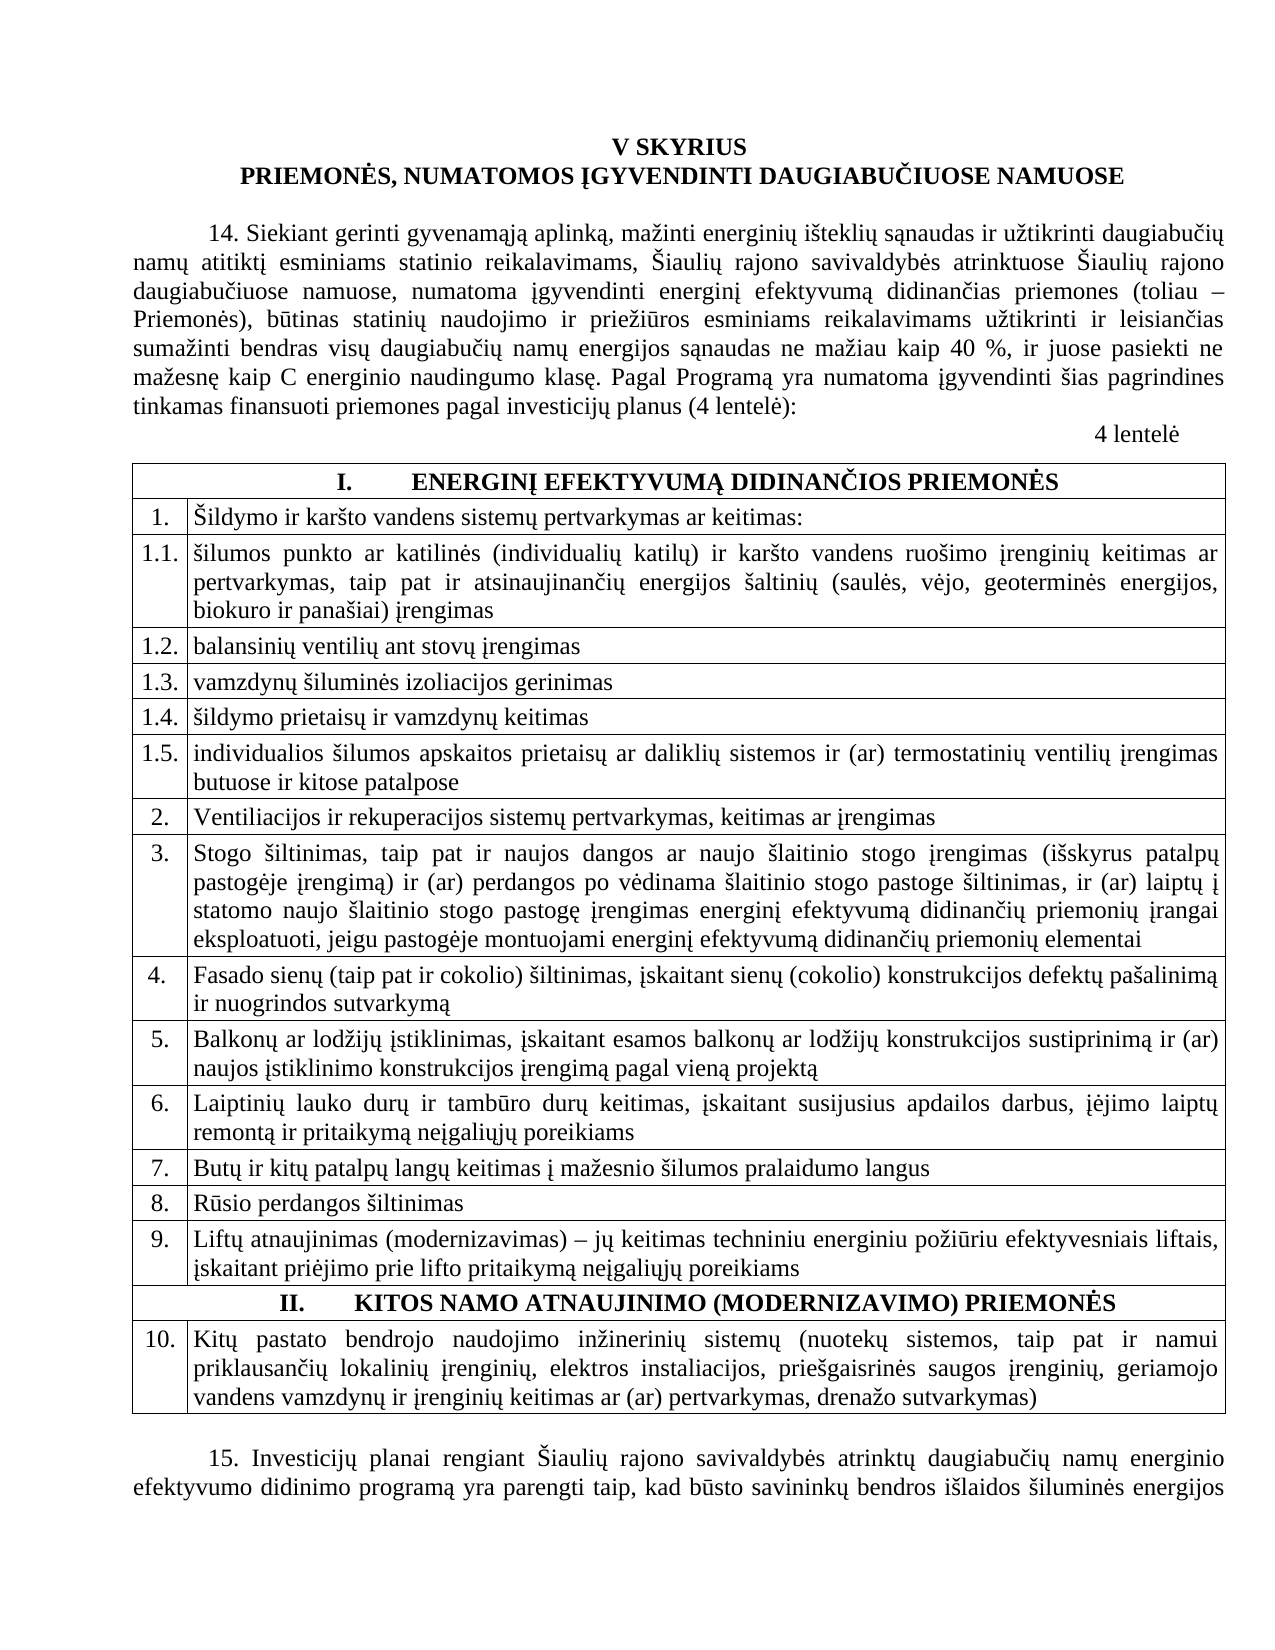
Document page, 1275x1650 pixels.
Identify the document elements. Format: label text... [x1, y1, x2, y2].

table_cell 6. [133, 1086, 187, 1149]
text 4 lentelė [133, 419, 1225, 448]
table_cell Ventiliacijos ir rekuperacijos sistemų pertvarkymas, keitimas ar įrengimas [188, 799, 1225, 834]
table_cell Šildymo ir karšto vandens sistemų pertvarkymas ar keitimas: [188, 499, 1225, 534]
table_cell individualios šilumos apskaitos prietaisų ar daliklių sistemos ir (ar) termostatinių ventilių įrengimas butuose ir kitose patalpose [188, 735, 1225, 798]
table_cell 5. [133, 1021, 187, 1084]
table_cell šildymo prietaisų ir vamzdynų keitimas [188, 699, 1225, 734]
table_cell Stogo šiltinimas, taip pat ir naujos dangos ar naujo šlaitinio stogo įrengimas (išskyrus patalpų pastogėje įrengimą) ir (ar) perdangos po vėdinama šlaitinio stogo pastoge šiltinimas, ir (ar) laiptų į statomo naujo šlaitinio stogo pastogę įrengimas energinį efektyvumą didinančių priemonių įrangai eksploatuoti, jeigu pastogėje montuojami energinį efektyvumą didinančių priemonių elementai [188, 835, 1225, 956]
table_cell 3. [133, 835, 187, 956]
table_cell 1.2. [133, 628, 187, 663]
table_cell 1.5. [133, 735, 187, 798]
table_cell 1.4. [133, 699, 187, 734]
table_cell 1. [133, 499, 187, 534]
text PRIEMONĖS, NUMATOMOS ĮGYVENDINTI DAUGIABUČIUOSE NAMUOSE [133, 161, 1225, 189]
table_header I. Energinį efektyvumą didinančios priemonės [133, 464, 1225, 498]
table_cell II. Kitos NAMO atnaujinimo (modernizavimo) priemonės [133, 1286, 1225, 1320]
text V SKYRIUS [133, 132, 1225, 161]
table_cell 7. [133, 1150, 187, 1184]
table_cell 1.3. [133, 664, 187, 698]
table_cell Kitų pastato bendrojo naudojimo inžinerinių sistemų (nuotekų sistemos, taip pat ir namui priklausančių lokalinių įrenginių, elektros instaliacijos, priešgaisrinės saugos įrenginių, geriamojo vandens vamzdynų ir įrenginių keitimas ar (ar) pertvarkymas, drenažo sutvarkymas) [188, 1321, 1225, 1413]
table_cell 9. [133, 1221, 187, 1284]
text 14. Siekiant gerinti gyvenamąją aplinką, mažinti energinių išteklių sąnaudas ir užtikrinti daugiabučių namų atitiktį esminiams statinio reikalavimams, Šiaulių rajono savivaldybės atrinktuose Šiaulių rajono daugiabučiuose namuose, numatoma įgyvendinti energinį efektyvumą didinančias priemones (toliau – Priemonės), būtinas statinių naudojimo ir priežiūros esminiams reikalavimams užtikrinti ir leisiančias sumažinti bendras visų daugiabučių namų energijos sąnaudas ne mažiau kaip 40 %, ir juose pasiekti ne mažesnę kaip C energinio naudingumo klasę. Pagal Programą yra numatoma įgyvendinti šias pagrindines tinkamas finansuoti priemones pagal investicijų planus (4 lentelė): [133, 218, 1225, 419]
table_cell vamzdynų šiluminės izoliacijos gerinimas [188, 664, 1225, 698]
table_cell 8. [133, 1186, 187, 1220]
table_cell Liftų atnaujinimas (modernizavimas) – jų keitimas techniniu energiniu požiūriu efektyvesniais liftais, įskaitant priėjimo prie lifto pritaikymą neįgaliųjų poreikiams [188, 1221, 1225, 1284]
table_cell Butų ir kitų patalpų langų keitimas į mažesnio šilumos pralaidumo langus [188, 1150, 1225, 1184]
table_cell Laiptinių lauko durų ir tambūro durų keitimas, įskaitant susijusius apdailos darbus, įėjimo laiptų remontą ir pritaikymą neįgaliųjų poreikiams [188, 1086, 1225, 1149]
text 15. Investicijų planai rengiant Šiaulių rajono savivaldybės atrinktų daugiabučių namų energinio efektyvumo didinimo programą yra parengti taip, kad būsto savininkų bendros išlaidos šiluminės energijos [133, 1443, 1225, 1501]
table_cell 1.1. [133, 535, 187, 627]
table_cell 4. [133, 957, 187, 1020]
table_cell Fasado sienų (taip pat ir cokolio) šiltinimas, įskaitant sienų (cokolio) konstrukcijos defektų pašalinimą ir nuogrindos sutvarkymą [188, 957, 1225, 1020]
table_cell Rūsio perdangos šiltinimas [188, 1186, 1225, 1220]
table_cell balansinių ventilių ant stovų įrengimas [188, 628, 1225, 663]
table_cell Balkonų ar lodžijų įstiklinimas, įskaitant esamos balkonų ar lodžijų konstrukcijos sustiprinimą ir (ar) naujos įstiklinimo konstrukcijos įrengimą pagal vieną projektą [188, 1021, 1225, 1084]
table_cell 10. [133, 1321, 187, 1413]
table_cell šilumos punkto ar katilinės (individualių katilų) ir karšto vandens ruošimo įrenginių keitimas ar pertvarkymas, taip pat ir atsinaujinančių energijos šaltinių (saulės, vėjo, geoterminės energijos, biokuro ir panašiai) įrengimas [188, 535, 1225, 627]
table_cell 2. [133, 799, 187, 834]
